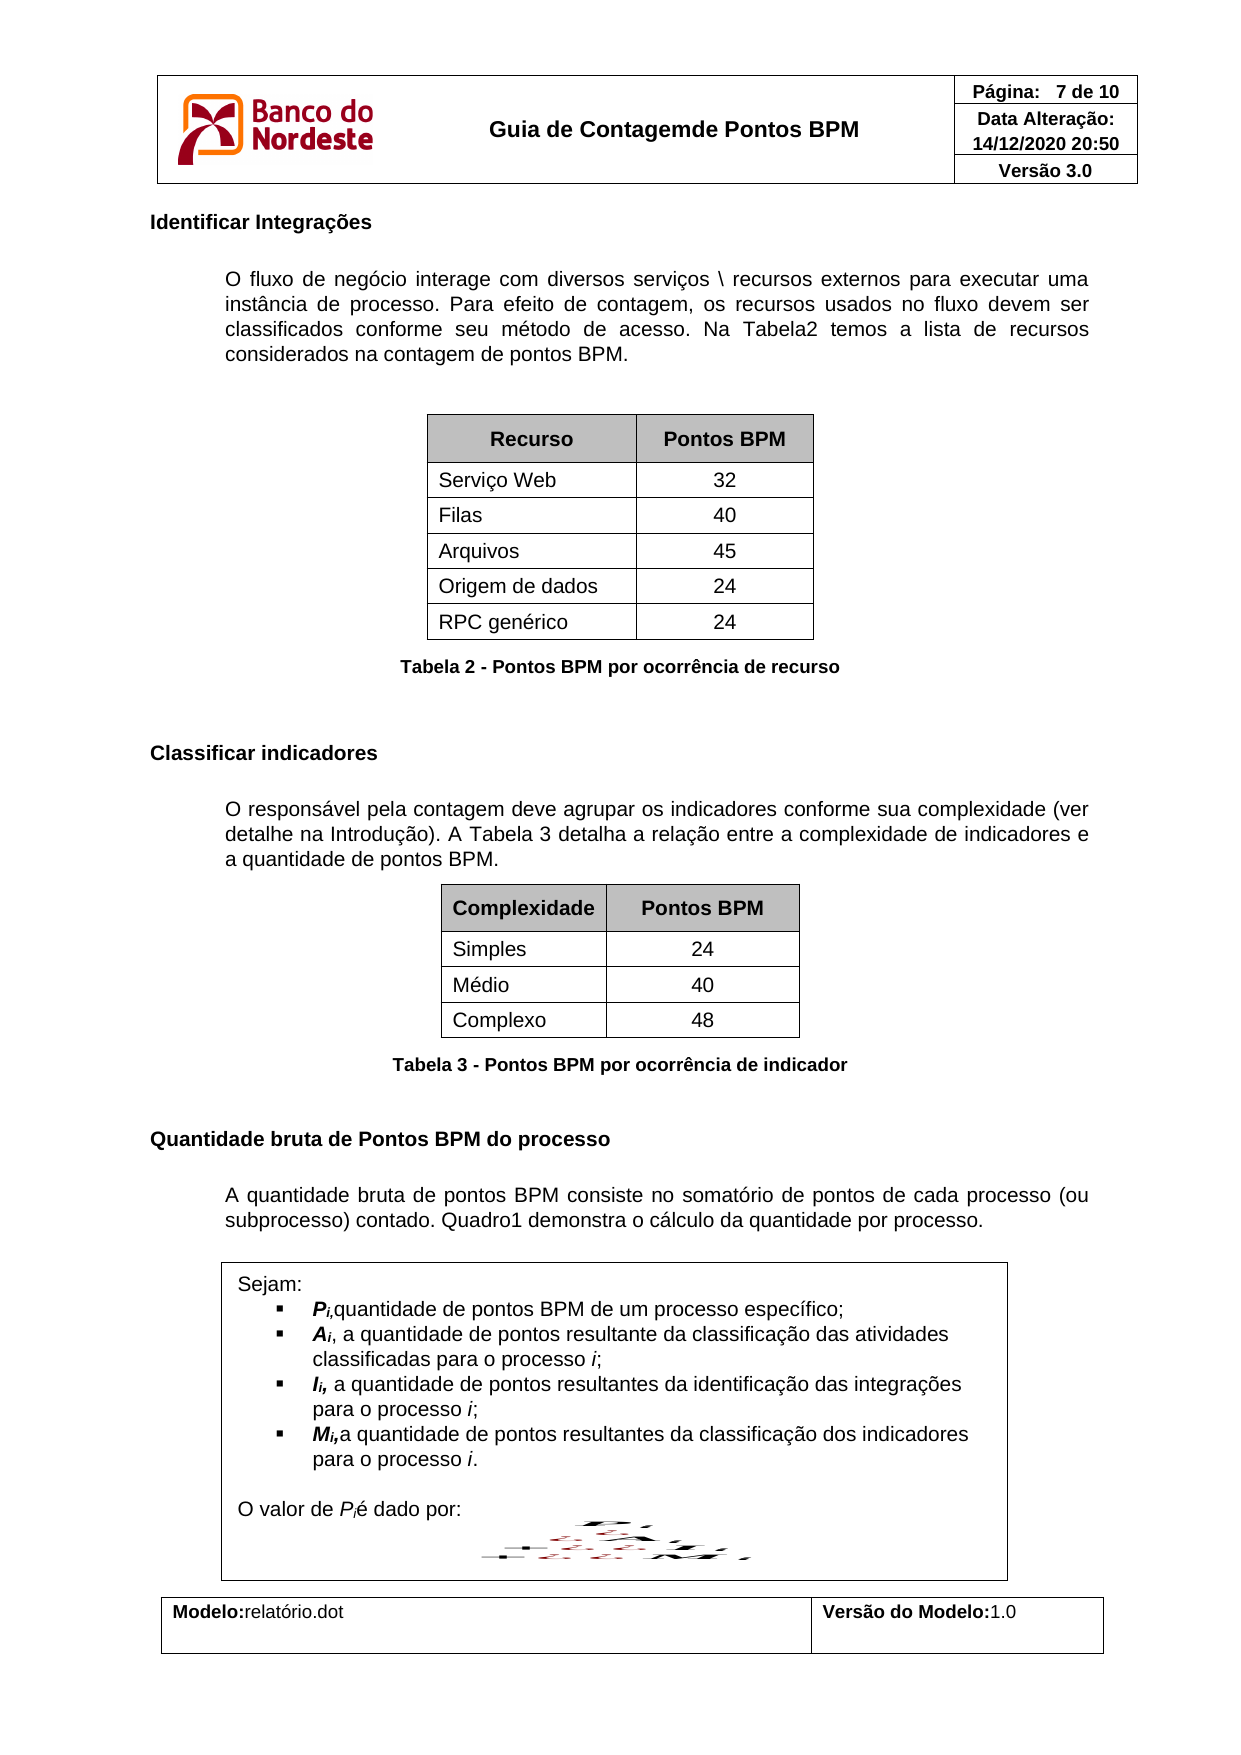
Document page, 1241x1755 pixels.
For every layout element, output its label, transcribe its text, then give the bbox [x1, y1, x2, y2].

table_cell 32 [637, 463, 813, 497]
table_cell Simples [442, 932, 606, 966]
table_header Recurso [428, 415, 636, 462]
table_header Pontos BPM [607, 885, 799, 931]
table_header Complexidade [442, 885, 606, 931]
subtitle Classificar indicadores [150, 740, 1090, 765]
text O responsável pela contagem deve agrupar os indicadores conforme sua complexidade (ver detalhe na Introdução). A Tabela 3 detalha a relação entre a complexidade de indicadores e a quantidade de pontos BPM. [225, 796, 1090, 871]
table_cell Médio [442, 967, 606, 1002]
table_cell Arquivos [428, 534, 636, 568]
subtitle Quantidade bruta de Pontos BPM do processo [150, 1126, 1090, 1151]
table_cell 40 [607, 967, 799, 1002]
table_cell 24 [637, 604, 813, 639]
table_cell Filas [428, 498, 636, 532]
subtitle Identificar Integrações [150, 209, 1090, 234]
table_header Pontos BPM [637, 415, 813, 462]
text Tabela 2 - Pontos BPM por ocorrência de recurso [150, 652, 1090, 677]
table_cell 45 [637, 534, 813, 568]
text O fluxo de negócio interage com diversos serviços \ recursos externos para executar uma instância de processo. Para efeito de contagem, os recursos usados no fluxo devem ser classificados conforme seu método de acesso. Na Tabela2 temos a lista de recursos considerados na contagem de pontos BPM. [225, 265, 1090, 365]
table_cell Serviço Web [428, 463, 636, 497]
list Pi,quantidade de pontos BPM de um processo específico; [275, 1296, 992, 1321]
table_cell Origem de dados [428, 569, 636, 603]
list Ai, a quantidade de pontos resultante da classificação das atividades classificadas para o processo i; [275, 1321, 992, 1371]
table_cell 24 [637, 569, 813, 603]
text Sejam: [237, 1271, 992, 1296]
text O valor de Pié dado por: [237, 1496, 992, 1521]
table_cell 48 [607, 1003, 799, 1037]
table_cell 24 [607, 932, 799, 966]
table_cell 40 [637, 498, 813, 532]
table_cell RPC genérico [428, 604, 636, 639]
text Tabela 3 - Pontos BPM por ocorrência de indicador [150, 1051, 1090, 1076]
table_cell Complexo [442, 1003, 606, 1037]
list Ii, a quantidade de pontos resultantes da identificação das integrações para o processo i; [275, 1371, 992, 1421]
text A quantidade bruta de pontos BPM consiste no somatório de pontos de cada processo (ou subprocesso) contado. Quadro1 demonstra o cálculo da quantidade por processo. [225, 1182, 1090, 1232]
list Mi,a quantidade de pontos resultantes da classificação dos indicadores para o processo i. [275, 1421, 992, 1471]
